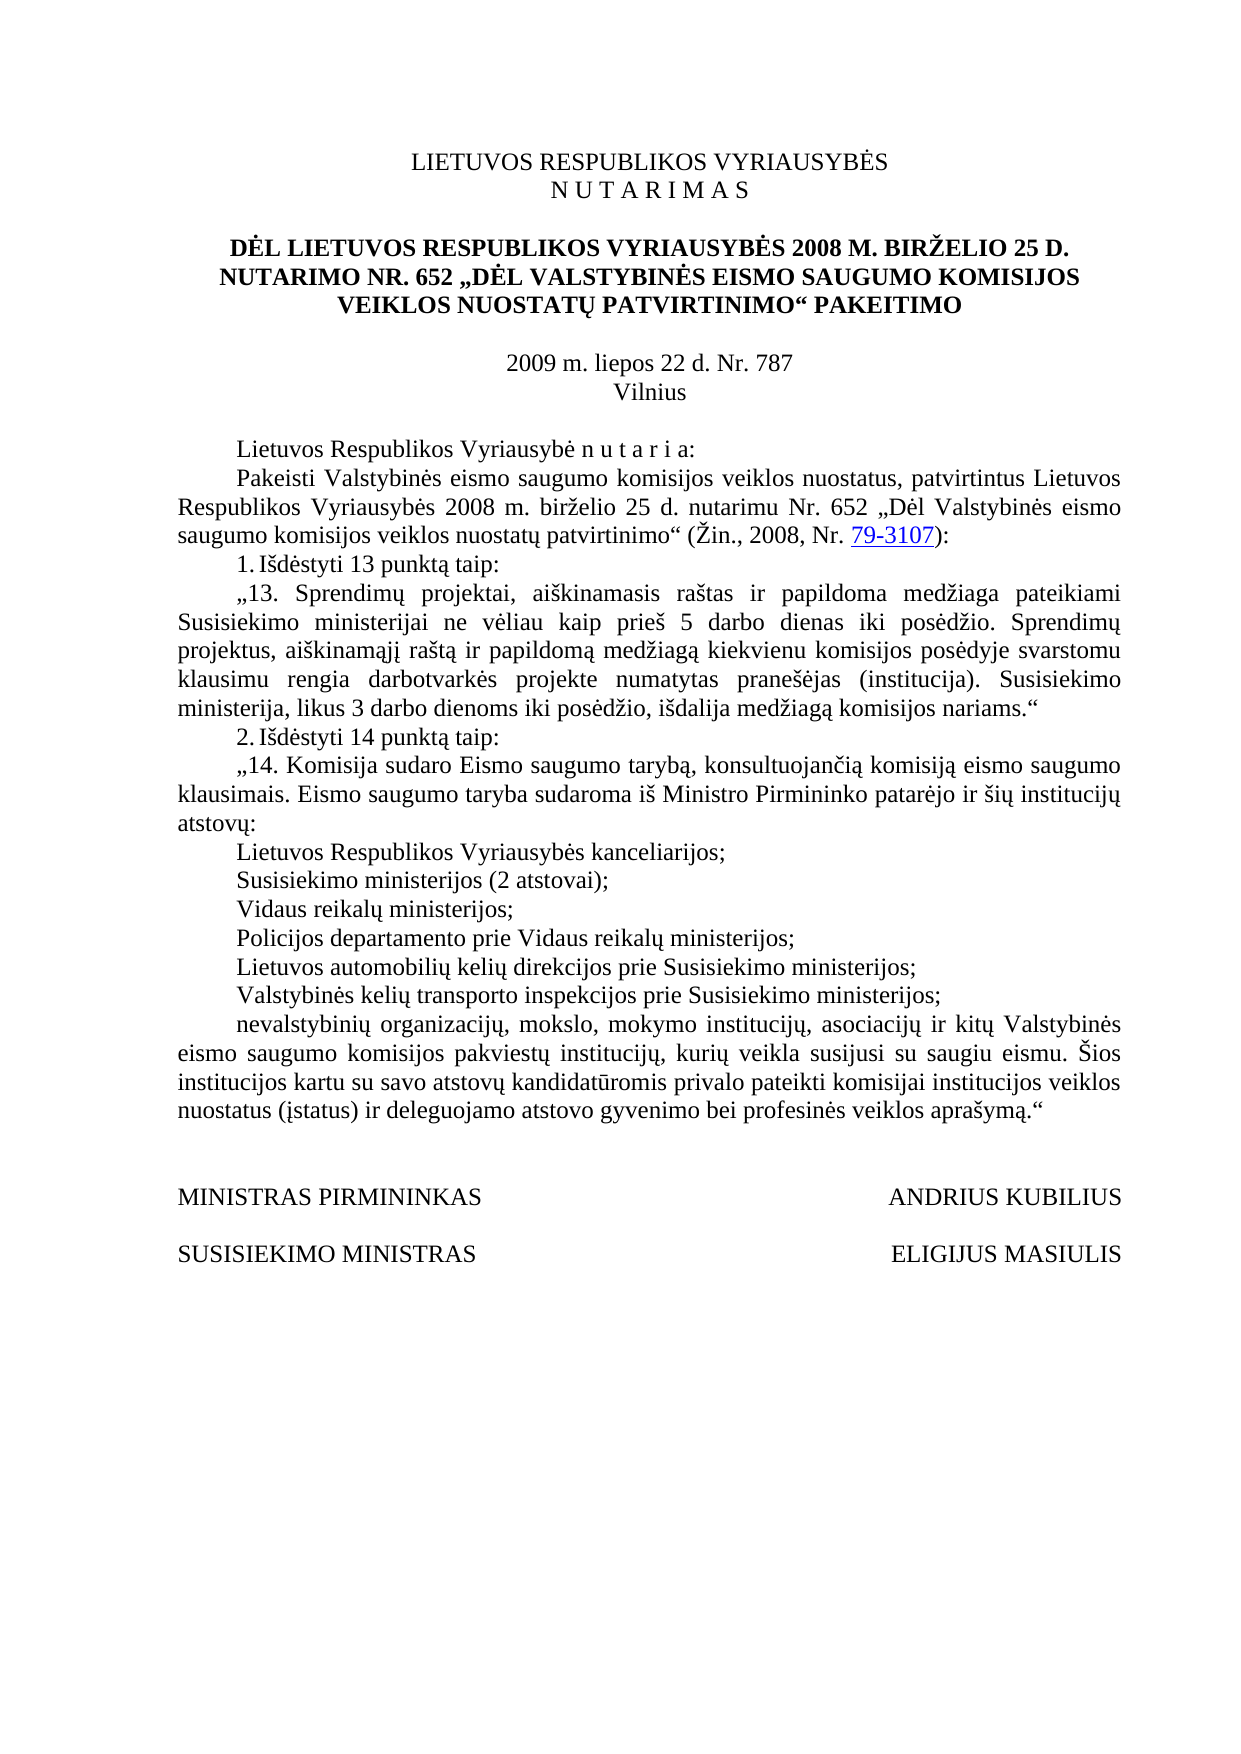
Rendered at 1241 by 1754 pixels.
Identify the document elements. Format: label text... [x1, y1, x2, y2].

text 2. Išdėstyti 14 punktą taip: [177, 722, 1122, 751]
text 2009 m. liepos 22 d. Nr. 787 [177, 348, 1122, 377]
text SUSISIEKIMO MINISTRAS ELIGIJUS MASIULIS [177, 1239, 1122, 1268]
text DĖL LIETUVOS RESPUBLIKOS VYRIAUSYBĖS 2008 M. BIRŽELIO 25 D. NUTARIMO NR. 652 „DĖL VALSTYBINĖS EISMO SAUGUMO KOMISIJOS VEIKLOS NUOSTATŲ PATVIRTINIMO“ PAKEITIMO [177, 233, 1122, 319]
text MINISTRAS PIRMININKAS ANDRIUS KUBILIUS [177, 1182, 1122, 1211]
text „14. Komisija sudaro Eismo saugumo tarybą, konsultuojančią komisiją eismo saugumo klausimais. Eismo saugumo taryba sudaroma iš Ministro Pirmininko patarėjo ir šių institucijų atstovų: [177, 751, 1122, 837]
text Vilnius [177, 377, 1122, 406]
text LIETUVOS RESPUBLIKOS VYRIAUSYBĖS [177, 147, 1122, 176]
text Lietuvos Respublikos Vyriausybė nutaria: [177, 434, 1122, 463]
text Lietuvos automobilių kelių direkcijos prie Susisiekimo ministerijos; [177, 952, 1122, 981]
text 1. Išdėstyti 13 punktą taip: [177, 549, 1122, 578]
text Vidaus reikalų ministerijos; [177, 894, 1122, 923]
text Lietuvos Respublikos Vyriausybės kanceliarijos; [177, 837, 1122, 866]
text Valstybinės kelių transporto inspekcijos prie Susisiekimo ministerijos; [177, 981, 1122, 1009]
text nevalstybinių organizacijų, mokslo, mokymo institucijų, asociacijų ir kitų Valstybinės eismo saugumo komisijos pakviestų institucijų, kurių veikla susijusi su saugiu eismu. Šios institucijos kartu su savo atstovų kandidatūromis privalo pateikti komisijai institucijos veiklos nuostatus (įstatus) ir deleguojamo atstovo gyvenimo bei profesinės veiklos aprašymą.“ [177, 1009, 1122, 1124]
text Pakeisti Valstybinės eismo saugumo komisijos veiklos nuostatus, patvirtintus Lietuvos Respublikos Vyriausybės 2008 m. birželio 25 d. nutarimu Nr. 652 „Dėl Valstybinės eismo saugumo komisijos veiklos nuostatų patvirtinimo“ (Žin., 2008, Nr. 79-3107): [177, 463, 1122, 549]
text Susisiekimo ministerijos (2 atstovai); [177, 866, 1122, 894]
text „13. Sprendimų projektai, aiškinamasis raštas ir papildoma medžiaga pateikiami Susisiekimo ministerijai ne vėliau kaip prieš 5 darbo dienas iki posėdžio. Sprendimų projektus, aiškinamąjį raštą ir papildomą medžiagą kiekvienu komisijos posėdyje svarstomu klausimu rengia darbotvarkės projekte numatytas pranešėjas (institucija). Susisiekimo ministerija, likus 3 darbo dienoms iki posėdžio, išdalija medžiagą komisijos nariams.“ [177, 578, 1122, 722]
text NUTARIMAS [177, 176, 1122, 204]
text Policijos departamento prie Vidaus reikalų ministerijos; [177, 923, 1122, 952]
